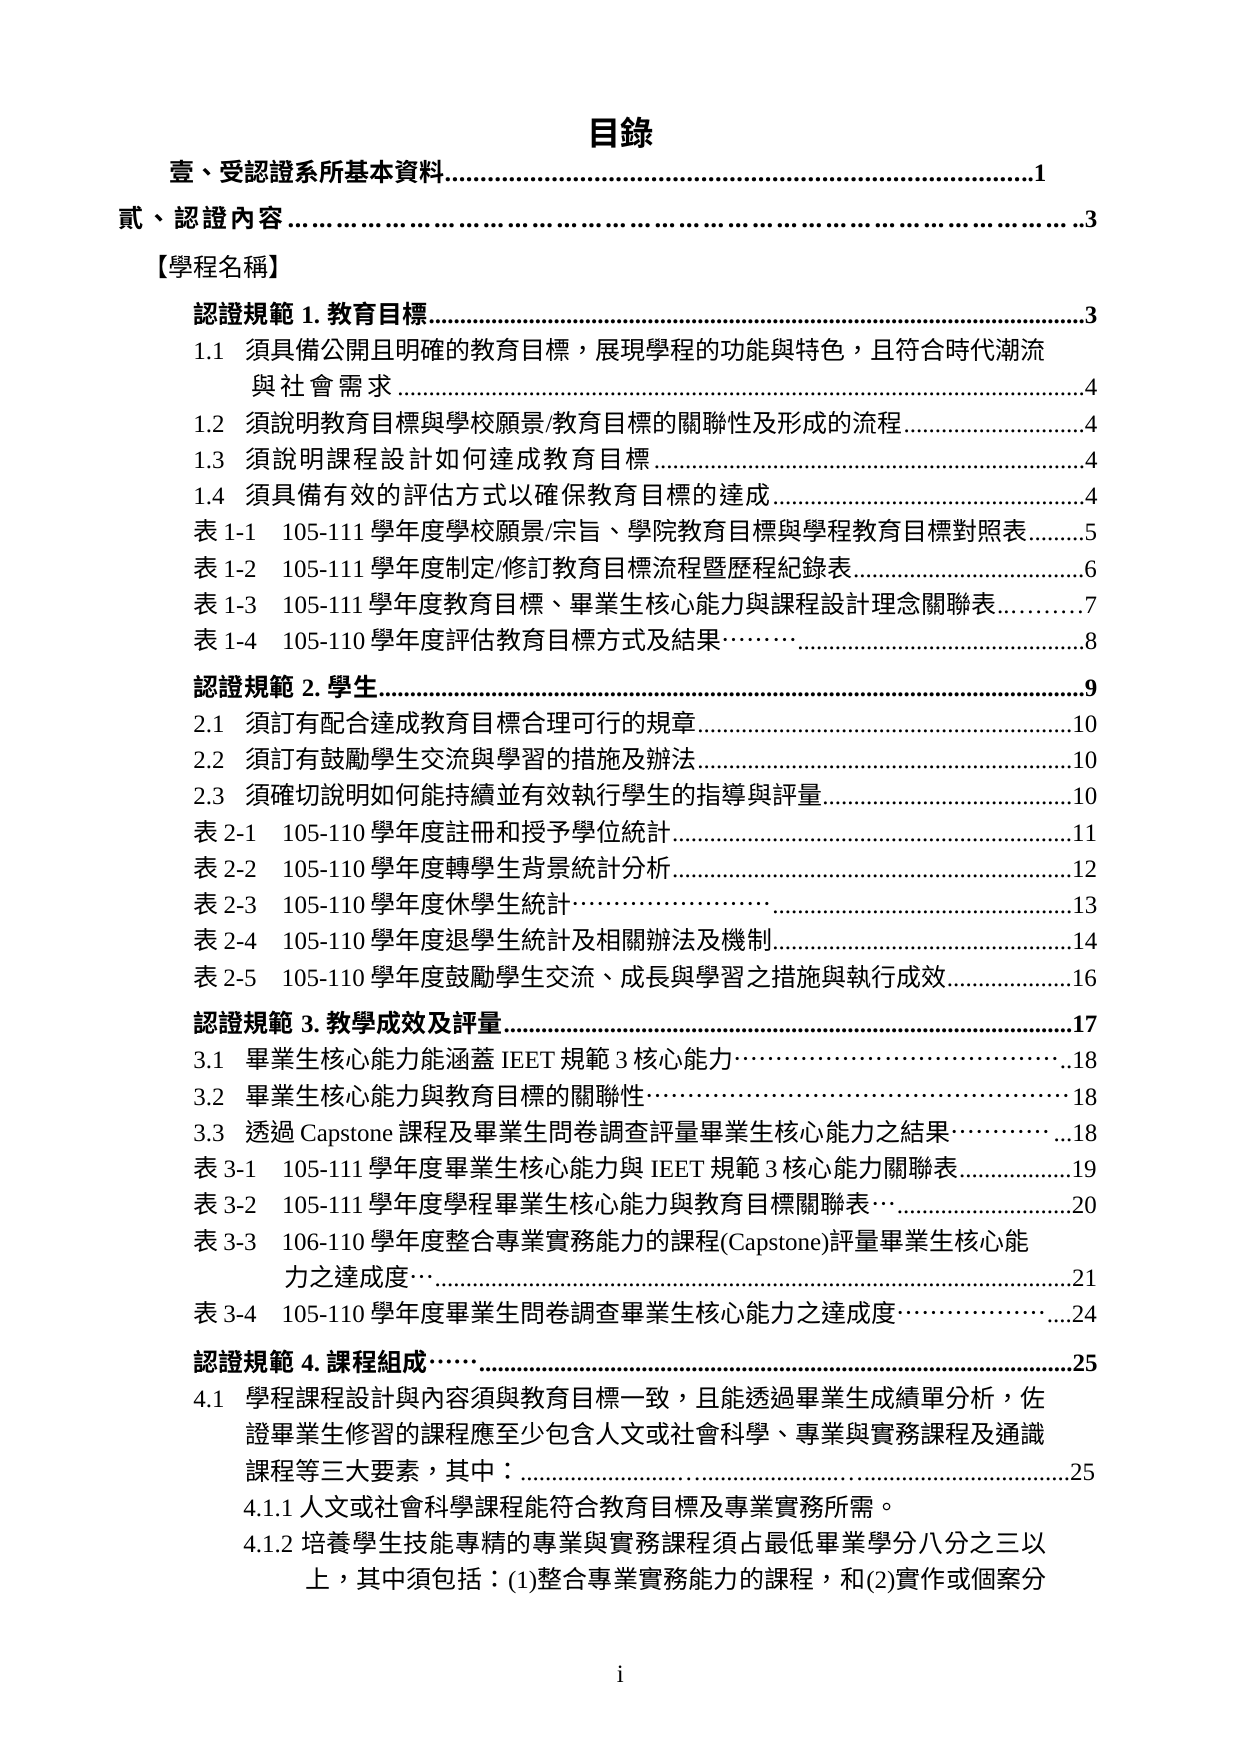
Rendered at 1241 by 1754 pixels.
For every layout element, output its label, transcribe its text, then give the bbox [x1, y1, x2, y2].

text 表1-1 105-111學年度學校願景/宗旨、學院教育目標與學程教育目標對照表.........5 [118, 512, 1097, 548]
text 2.2 須訂有鼓勵學生交流與學習的措施及辦法............................................................10 [118, 739, 1097, 776]
text 表3-3 106-110學年度整合專業實務能力的課程(Capstone)評量畢業生核心能 [193, 1221, 1097, 1257]
text 2.3 須確切說明如何能持續並有效執行學生的指導與評量........................................10 [118, 776, 1097, 812]
text 與社會需求..............................................................................................................4 [118, 367, 1097, 403]
text 4.1 學程課程設計與內容須與教育目標一致，且能透過畢業生成績單分析，佐 [118, 1379, 1097, 1415]
text 表2-1 105-110學年度註冊和授予學位統計................................................................11 [118, 812, 1097, 848]
text 表1-4 105-110學年度評估教育目標方式及結果………..............................................8 [118, 621, 1097, 657]
text 表2-2 105-110學年度轉學生背景統計分析................................................................12 [118, 848, 1097, 884]
text 3.1 畢業生核心能力能涵蓋IEET規範3核心能力…………………………………..18 [118, 1040, 1097, 1076]
text 認證規範 1. 教育目標.........................................................................................................3 [118, 296, 1097, 331]
text 表2-5 105-110學年度鼓勵學生交流、成長與學習之措施與執行成效....................16 [118, 957, 1097, 993]
text 1.3 須說明課程設計如何達成教育目標.....................................................................4 [118, 439, 1097, 476]
text 1.4 須具備有效的評估方式以確保教育目標的達成..................................................4 [118, 476, 1097, 512]
text 3.3 透過Capstone課程及畢業生問卷調查評量畢業生核心能力之結果…………...18 [118, 1112, 1097, 1149]
text 貳、認證內容……………………………………………………………………………………..3 [118, 201, 1097, 235]
text 表3-2 105-111學年度學程畢業生核心能力與教育目標關聯表…............................20 [193, 1185, 1097, 1221]
text 認證規範 3. 教學成效及評量...........................................................................................17 [118, 1006, 1097, 1040]
text 表3-4 105-110學年度畢業生問卷調查畢業生核心能力之達成度………………....24 [193, 1294, 1097, 1330]
text 1.1 須具備公開且明確的教育目標，展現學程的功能與特色，且符合時代潮流 [118, 331, 1097, 367]
text 認證規範 2. 學生.................................................................................................................9 [118, 669, 1097, 703]
text 目錄 [118, 106, 1122, 154]
text 【學程名稱】 [118, 248, 1122, 284]
text 表2-3 105-110學年度休學生統計……………………................................................13 [118, 884, 1097, 921]
text 力之達成度…......................................................................................................21 [268, 1257, 1097, 1294]
text 1.2 須說明教育目標與學校願景/教育目標的關聯性及形成的流程.............................4 [118, 403, 1097, 439]
text 4.1.1 人文或社會科學課程能符合教育目標及專業實務所需。 [243, 1487, 1022, 1524]
text 表3-1 105-111學年度畢業生核心能力與IEET規範3核心能力關聯表..................19 [193, 1149, 1097, 1185]
text 表1-3 105-111學年度教育目標、畢業生核心能力與課程設計理念關聯表..………7 [118, 584, 1097, 621]
text 壹、受認證系所基本資料………………………………………………………………………..1 [118, 154, 1097, 189]
text 課程等三大要素，其中：.........................…......................….................................25 [118, 1451, 1097, 1487]
text 4.1.2 培養學生技能專精的專業與實務課程須占最低畢業學分八分之三以上，其中須包括：(1)整合專業實務能力的課程，和(2)實作或個案分 [243, 1524, 1047, 1596]
text 認證規範 4. 課程組成……...............................................................................................25 [118, 1342, 1097, 1379]
text 表2-4 105-110學年度退學生統計及相關辦法及機制................................................14 [118, 921, 1097, 957]
text 3.2 畢業生核心能力與教育目標的關聯性……………………………………………18 [118, 1076, 1097, 1112]
text 表1-2 105-111學年度制定/修訂教育目標流程暨歷程紀錄表.....................................6 [118, 548, 1097, 584]
text 2.1 須訂有配合達成教育目標合理可行的規章............................................................10 [118, 703, 1097, 739]
text 證畢業生修習的課程應至少包含人文或社會科學、專業與實務課程及通識 [118, 1415, 1097, 1451]
